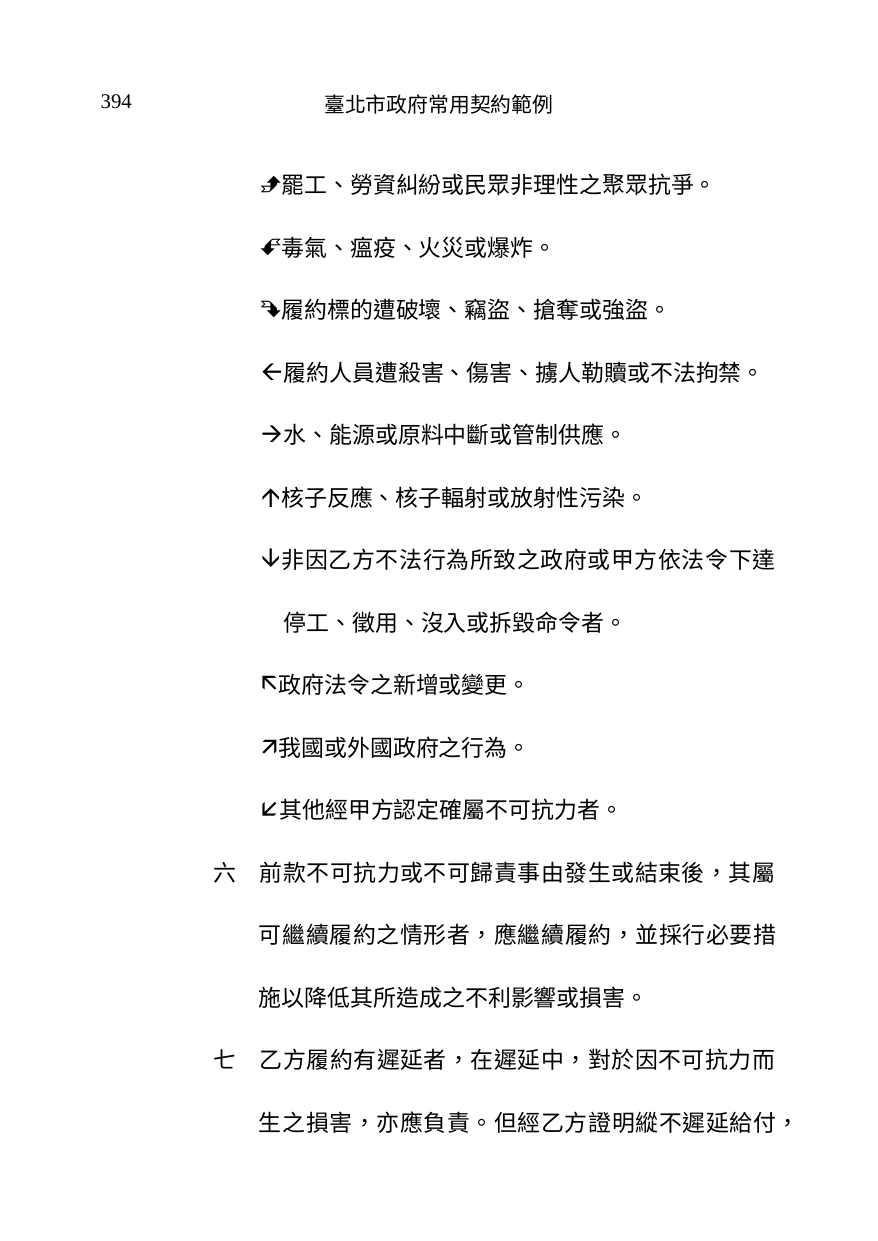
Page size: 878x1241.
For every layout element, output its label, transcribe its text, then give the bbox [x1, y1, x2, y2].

text 履約人員遭殺害、傷害、擄人勒贖或不法拘禁。 [260, 329, 777, 392]
text 其他經甲方認定確屬不可抗力者。 [260, 767, 777, 829]
text 履約標的遭破壞、竊盜、搶奪或強盜。 [260, 267, 777, 329]
text 非因乙方不法行為所致之政府或甲方依法令下達停工、徵用、沒入或拆毀命令者。 [260, 517, 777, 642]
text 六 前款不可抗力或不可歸責事由發生或結束後，其屬可繼續履約之情形者，應繼續履約，並採行必要措施以降低其所造成之不利影響或損害。 [213, 829, 777, 1017]
text 七 乙方履約有遲延者，在遲延中，對於因不可抗力而生之損害，亦應負責。但經乙方證明縱不遲延給付，而仍不免發生損害者，不在此限。 [213, 1017, 777, 1142]
text 我國或外國政府之行為。 [260, 704, 777, 767]
text 毒氣、瘟疫、火災或爆炸。 [260, 204, 777, 267]
text 核子反應、核子輻射或放射性污染。 [260, 454, 777, 517]
text 政府法令之新增或變更。 [260, 642, 777, 704]
text 罷工、勞資糾紛或民眾非理性之聚眾抗爭。 [260, 142, 777, 204]
text 水、能源或原料中斷或管制供應。 [260, 392, 777, 454]
